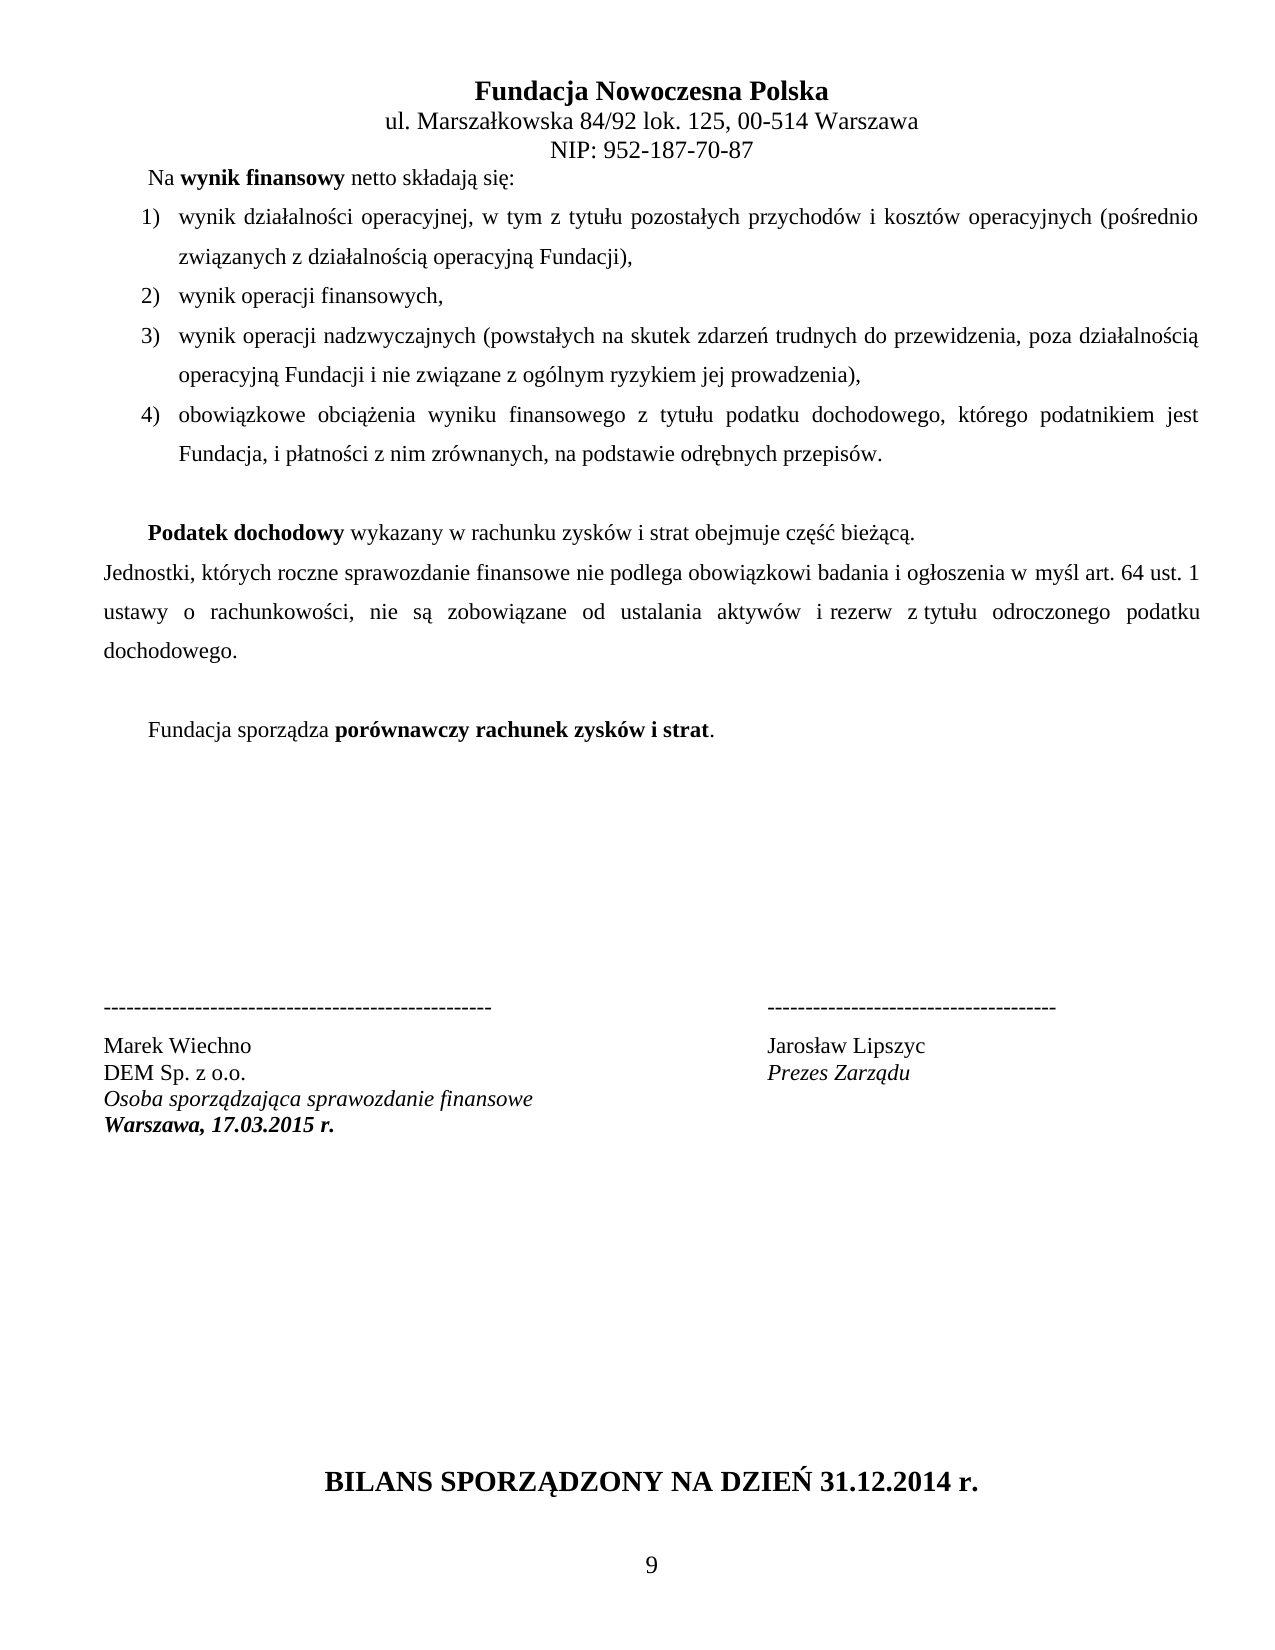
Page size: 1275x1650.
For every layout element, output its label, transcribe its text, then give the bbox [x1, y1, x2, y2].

text Marek Wiechno Jarosław Lipszyc [103, 1032, 1200, 1059]
text DEM Sp. z o.o. Prezes Zarządu [103, 1059, 1200, 1085]
text Warszawa, 17.03.2015 r. [103, 1111, 1200, 1138]
text --------------------------------------------------- -------------------------------------- [103, 993, 1200, 1019]
text Jednostki, których roczne sprawozdanie finansowe nie podlega obowiązkowi badania i ogłoszenia w myśl art. 64 ust. 1 ustawy o rachunkowości, nie są zobowiązane od ustalania aktywów i rezerw z tytułu odroczonego podatku dochodowego. [103, 558, 1200, 664]
list wynik operacji finansowych, [141, 282, 1200, 308]
text Fundacja sporządza porównawczy rachunek zysków i strat. [103, 716, 1200, 743]
text Na wynik finansowy netto składają się: [103, 164, 1200, 190]
text BILANS SPORZĄDZONY NA DZIEŃ 31.12.2014 r. [103, 1464, 1200, 1498]
text Podatek dochodowy wykazany w rachunku zysków i strat obejmuje część bieżącą. [103, 519, 1200, 545]
list obowiązkowe obciążenia wyniku finansowego z tytułu podatku dochodowego, którego podatnikiem jest Fundacja, i płatności z nim zrównanych, na podstawie odrębnych przepisów. [141, 401, 1200, 466]
text Osoba sporządzająca sprawozdanie finansowe [103, 1085, 1200, 1111]
list wynik działalności operacyjnej, w tym z tytułu pozostałych przychodów i kosztów operacyjnych (pośrednio związanych z działalnością operacyjną Fundacji), [141, 203, 1200, 269]
list wynik operacji nadzwyczajnych (powstałych na skutek zdarzeń trudnych do przewidzenia, poza działalnością operacyjną Fundacji i nie związane z ogólnym ryzykiem jej prowadzenia), [141, 322, 1200, 387]
